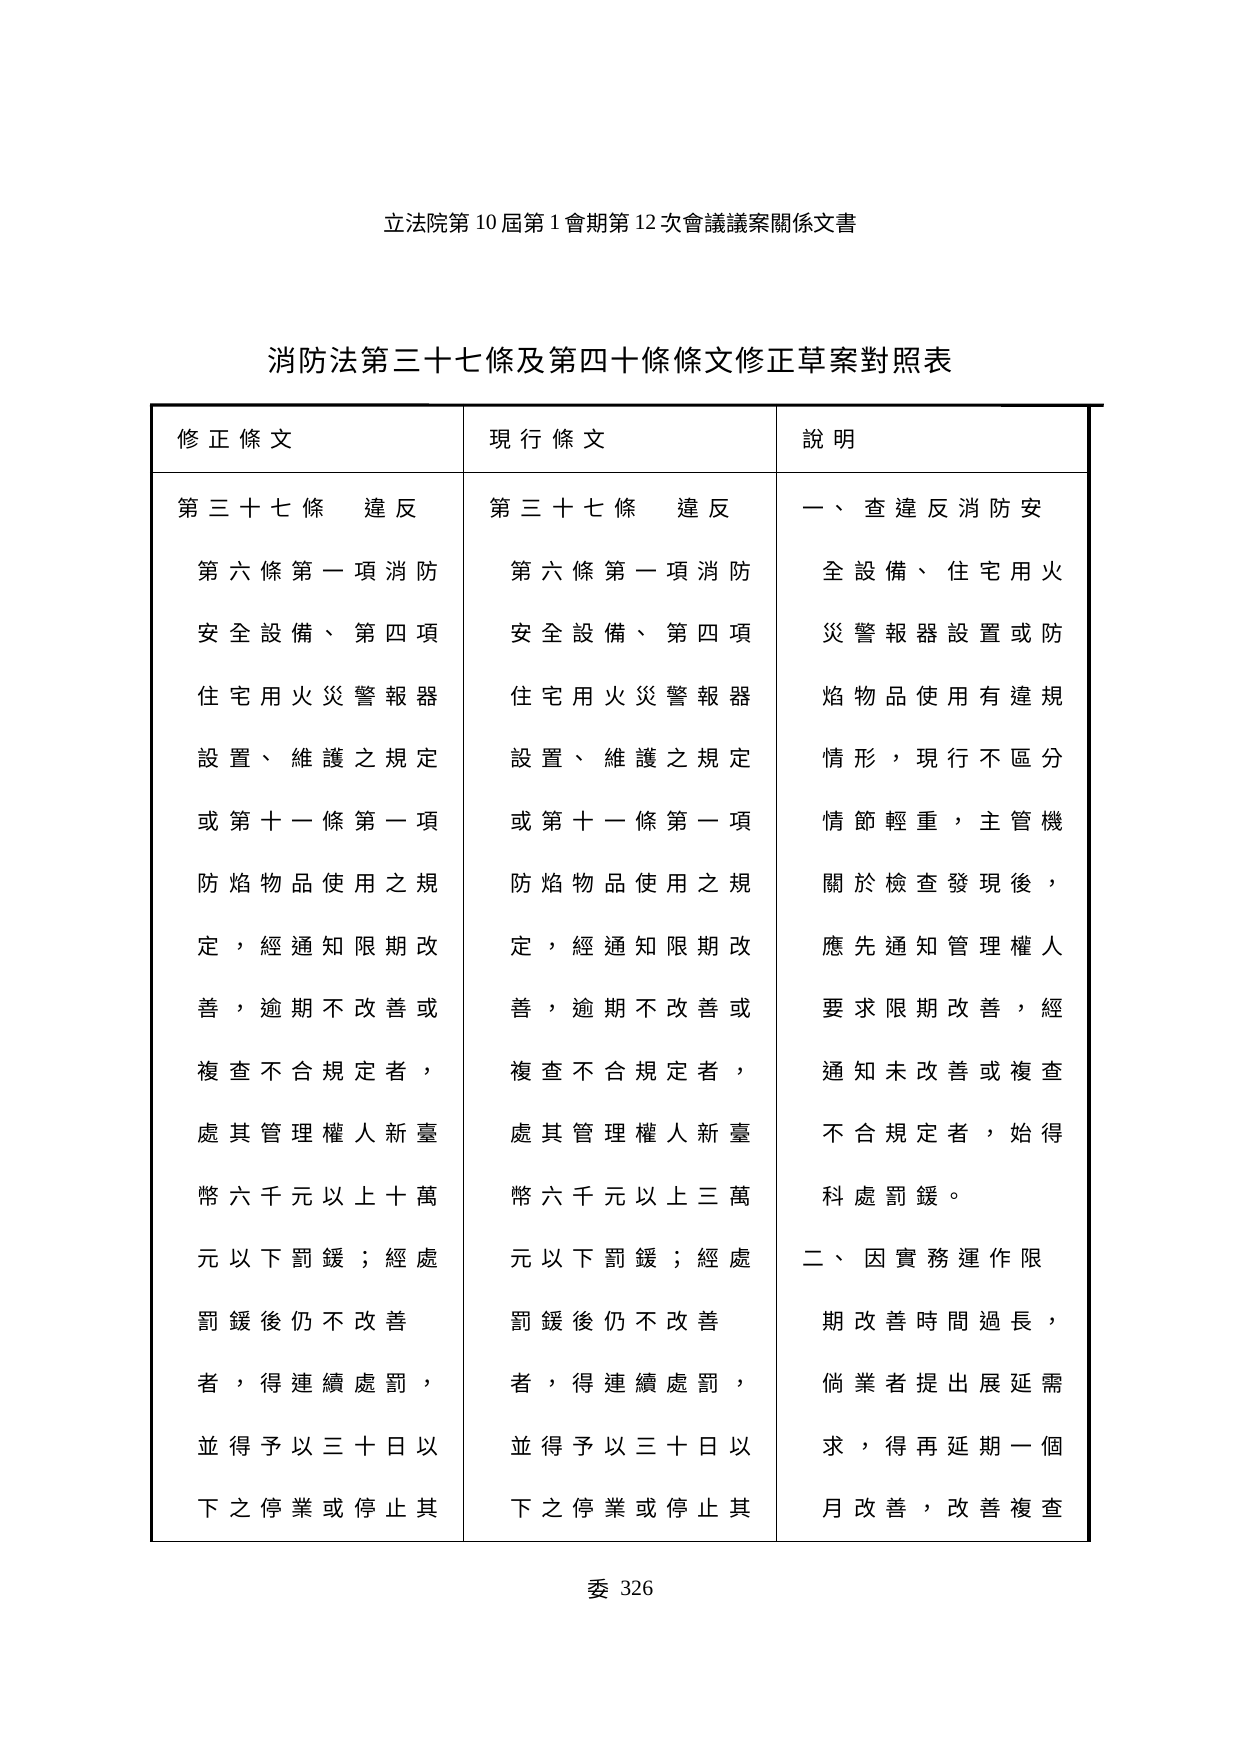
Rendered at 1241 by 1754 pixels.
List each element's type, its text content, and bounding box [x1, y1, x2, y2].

table_cell 一、查違反消防安全設備、住宅用火災警報器設置或防焰物品使用有違規情形，現行不區分情節輕重，主管機關於檢查發現後，應先通知管理權人要求限期改善，經通知未改善或複查不合規定者，始得科處罰鍰。 二、因實務運作限期改善時間過長，倘業者提出展延需求，得再延期一個月改善，改善複查 [777, 473, 1087, 1541]
table_cell 現行條文 [464, 407, 776, 472]
table_cell 第三十七條 違反第六條第一項消防安全設備、第四項住宅用火災警報器設置、維護之規定或第十一條第一項防焰物品使用之規定，經通知限期改善，逾期不改善或複查不合規定者，處其管理權人新臺幣六千元以上十萬元以下罰鍰；經處罰鍰後仍不改善者，得連續處罰，並得予以三十日以下之停業或停止其 [153, 473, 463, 1541]
table_cell 第三十七條 違反第六條第一項消防安全設備、第四項住宅用火災警報器設置、維護之規定或第十一條第一項防焰物品使用之規定，經通知限期改善，逾期不改善或複查不合規定者，處其管理權人新臺幣六千元以上三萬元以下罰鍰；經處罰鍰後仍不改善者，得連續處罰，並得予以三十日以下之停業或停止其 [464, 473, 776, 1541]
table_cell 修正條文 [153, 407, 463, 472]
table_header 消防法第三十七條及第四十條條文修正草案對照表 [151, 313, 1089, 403]
table_cell 說明 [777, 407, 1087, 472]
